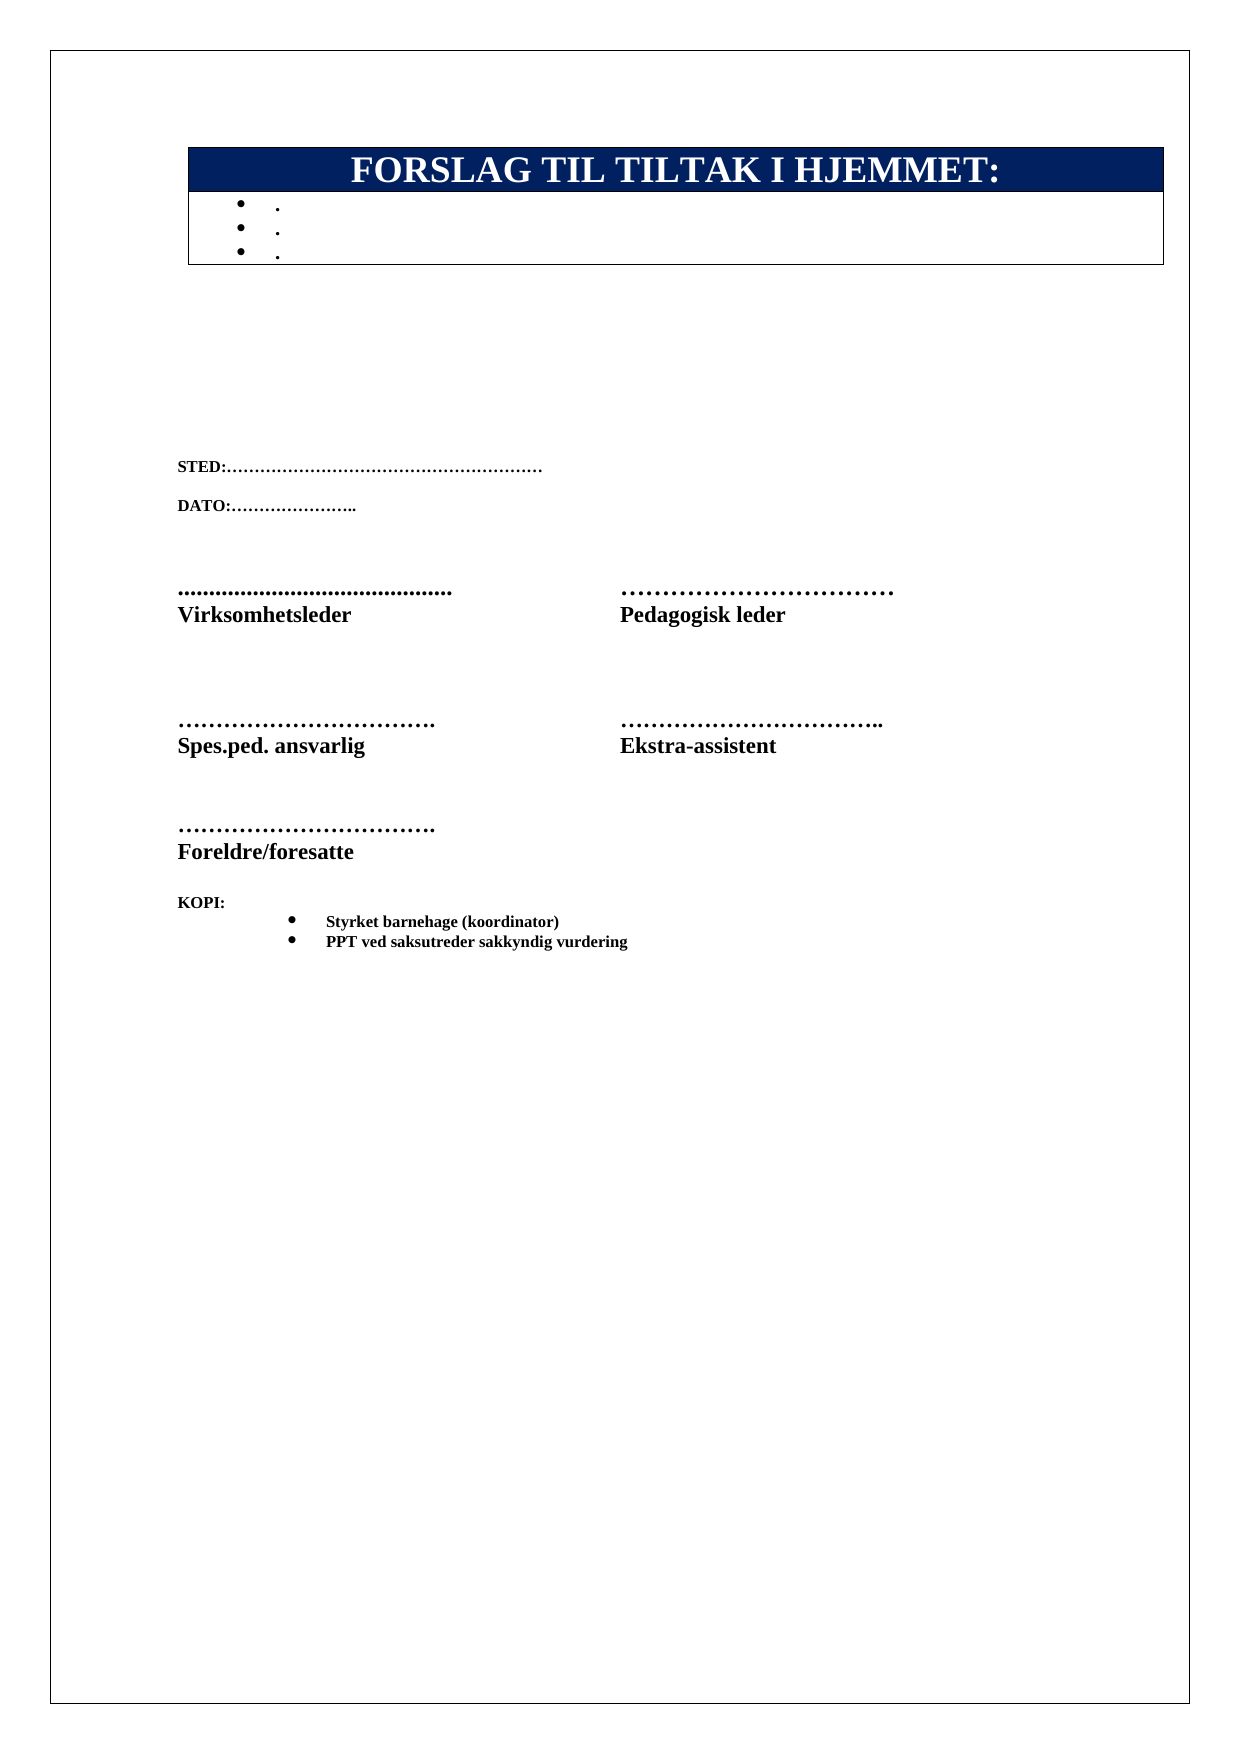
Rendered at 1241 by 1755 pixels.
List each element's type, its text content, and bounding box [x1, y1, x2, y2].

text Foreldre/foresatte [177, 838, 1063, 864]
list PPT ved saksutreder sakkyndig vurdering [288, 932, 1063, 952]
text DATO:………………….. [177, 495, 1063, 514]
text Spes.ped. ansvarlig Ekstra-assistent [177, 732, 1063, 759]
table_cell . . . [189, 192, 1163, 264]
table_header FORSLAG TIL TILTAK I HJEMMET: [189, 148, 1163, 191]
text ……………………………. [177, 812, 1063, 838]
text ……………………………. …………………………….. [177, 706, 1063, 732]
text Virksomhetsleder Pedagogisk leder [177, 601, 1063, 627]
list Styrket barnehage (koordinator) [288, 912, 1063, 932]
text STED:………………………………………………… [177, 457, 1063, 476]
text ............................................ …………………………… [177, 572, 1063, 601]
text KOPI: [177, 893, 1063, 912]
